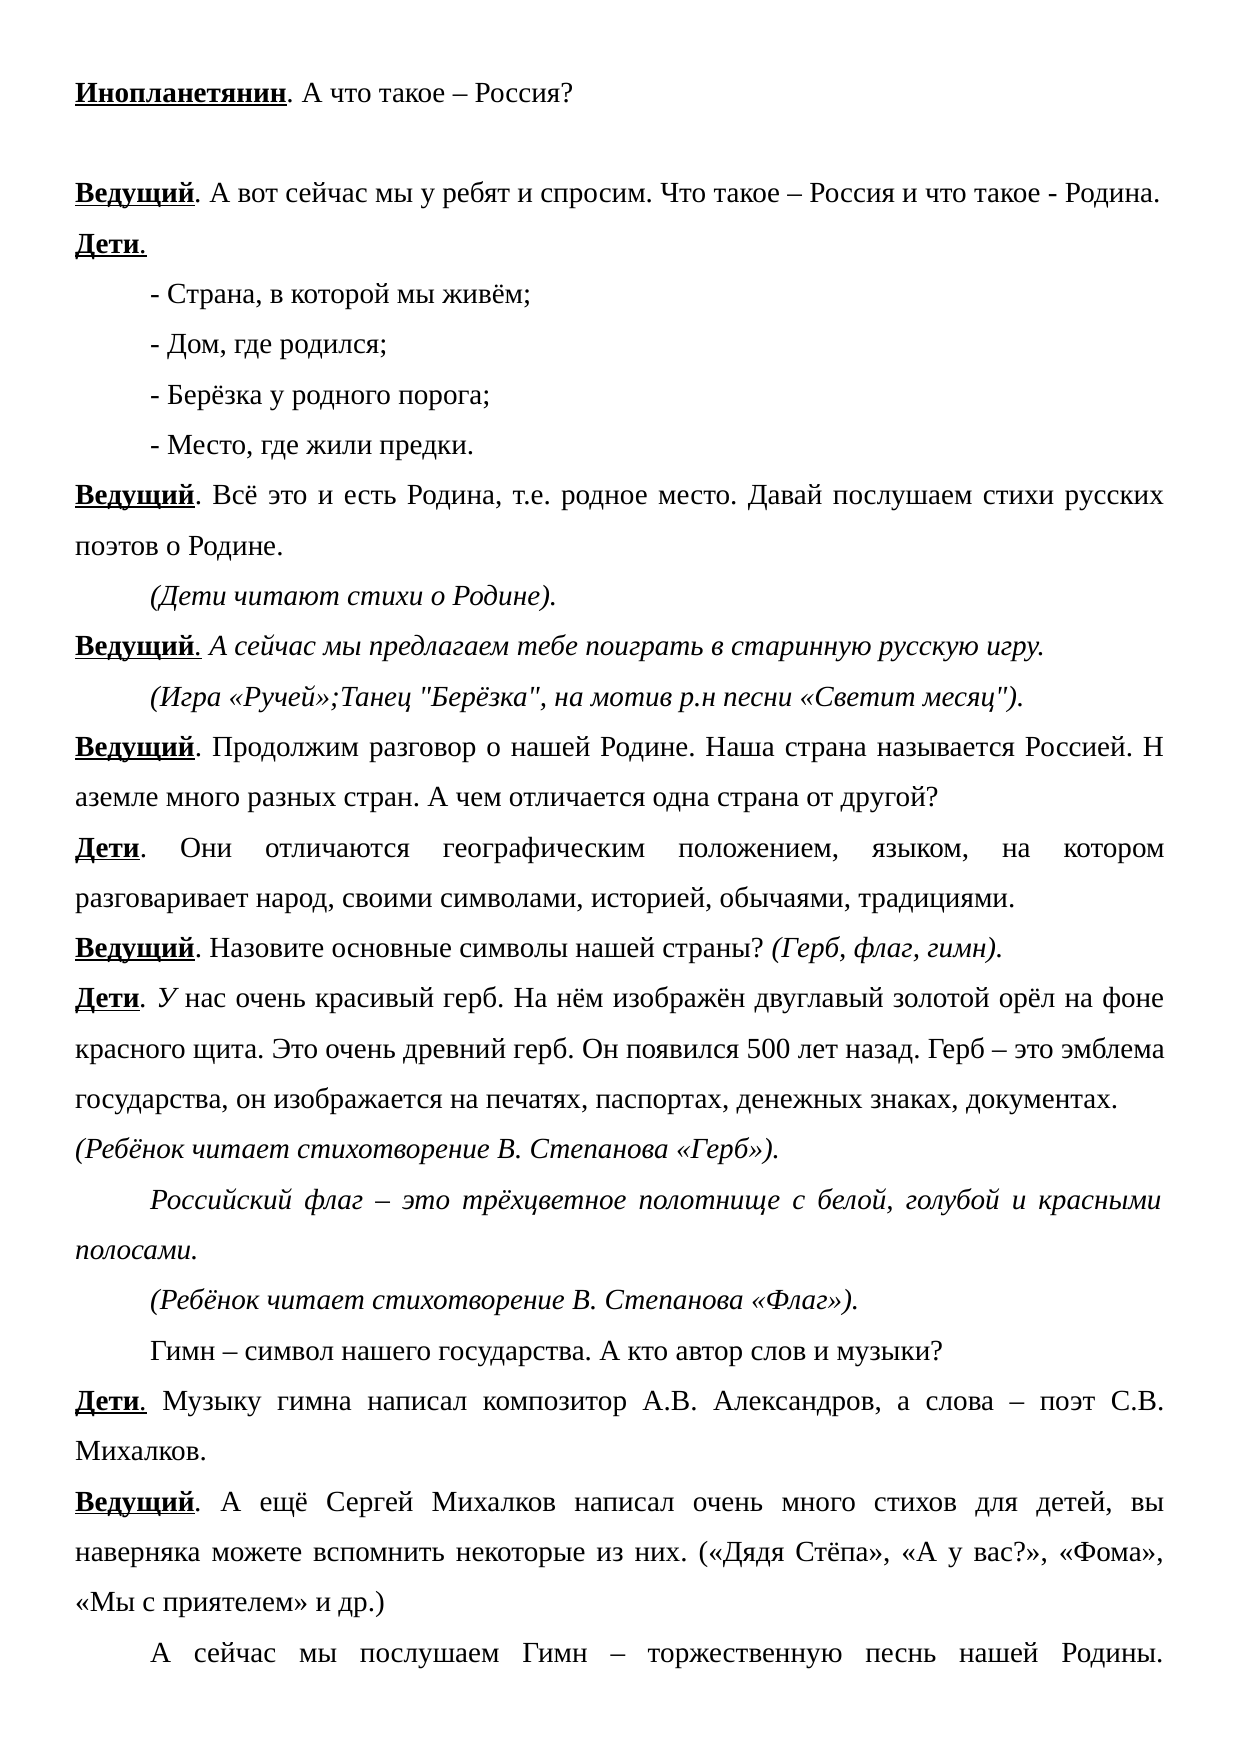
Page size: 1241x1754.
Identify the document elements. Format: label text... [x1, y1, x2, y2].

text Ведущий. Назовите основные символы нашей страны? (Герб, флаг, гимн). [75, 930, 1165, 964]
text - Дом, где родился; [75, 327, 1165, 360]
text Ведущий. А ещё Сергей Михалков написал очень много стихов для детей, вы наверняка можете вспомнить некоторые из них. («Дядя Стёпа», «А у вас?», «Фома», «Мы с приятелем» и др.) [75, 1484, 1165, 1618]
text (Ребёнок читает стихотворение В. Степанова «Герб»). [75, 1132, 1165, 1165]
text (Ребёнок читает стихотворение В. Степанова «Флаг»). [75, 1282, 1165, 1316]
text Ведущий. Продолжим разговор о нашей Родине. Наша страна называется Россией. Н аземле много разных стран. А чем отличается одна страна от другой? [75, 729, 1165, 813]
text Российский флаг – это трёхцветное полотнище с белой, голубой и красными полосами. [75, 1182, 1165, 1266]
text Ведущий. А сейчас мы предлагаем тебе поиграть в старинную русскую игру. [75, 628, 1165, 662]
text Дети. Они отличаются географическим положением, языком, на котором разговаривает народ, своими символами, историей, обычаями, традициями. [75, 830, 1165, 913]
text А сейчас мы послушаем Гимн – торжественную песнь нашей Родины. [75, 1635, 1165, 1668]
text Дети. [75, 226, 1165, 259]
text - Берёзка у родного порога; [75, 377, 1165, 410]
text Ведущий. А вот сейчас мы у ребят и спросим. Что такое – Россия и что такое - Родина. [75, 176, 1165, 209]
text Ведущий. Всё это и есть Родина, т.е. родное место. Давай послушаем стихи русских поэтов о Родине. [75, 477, 1165, 561]
text - Место, где жили предки. [75, 427, 1165, 461]
text Инопланетянин. А что такое – Россия? [75, 75, 1165, 108]
text Дети. У нас очень красивый герб. На нём изображён двуглавый золотой орёл на фоне красного щита. Это очень древний герб. Он появился 500 лет назад. Герб – это эмблема государства, он изображается на печатях, паспортах, денежных знаках, документах. [75, 981, 1165, 1115]
text - Страна, в которой мы живём; [75, 276, 1165, 310]
text (Игра «Ручей»;Танец "Берёзка", на мотив р.н песни «Светит месяц"). [75, 679, 1165, 712]
text (Дети читают стихи о Родине). [75, 578, 1165, 612]
text Гимн – символ нашего государства. А кто автор слов и музыки? [75, 1333, 1165, 1366]
text Дети. Музыку гимна написал композитор А.В. Александров, а слова – поэт С.В. Михалков. [75, 1383, 1165, 1467]
